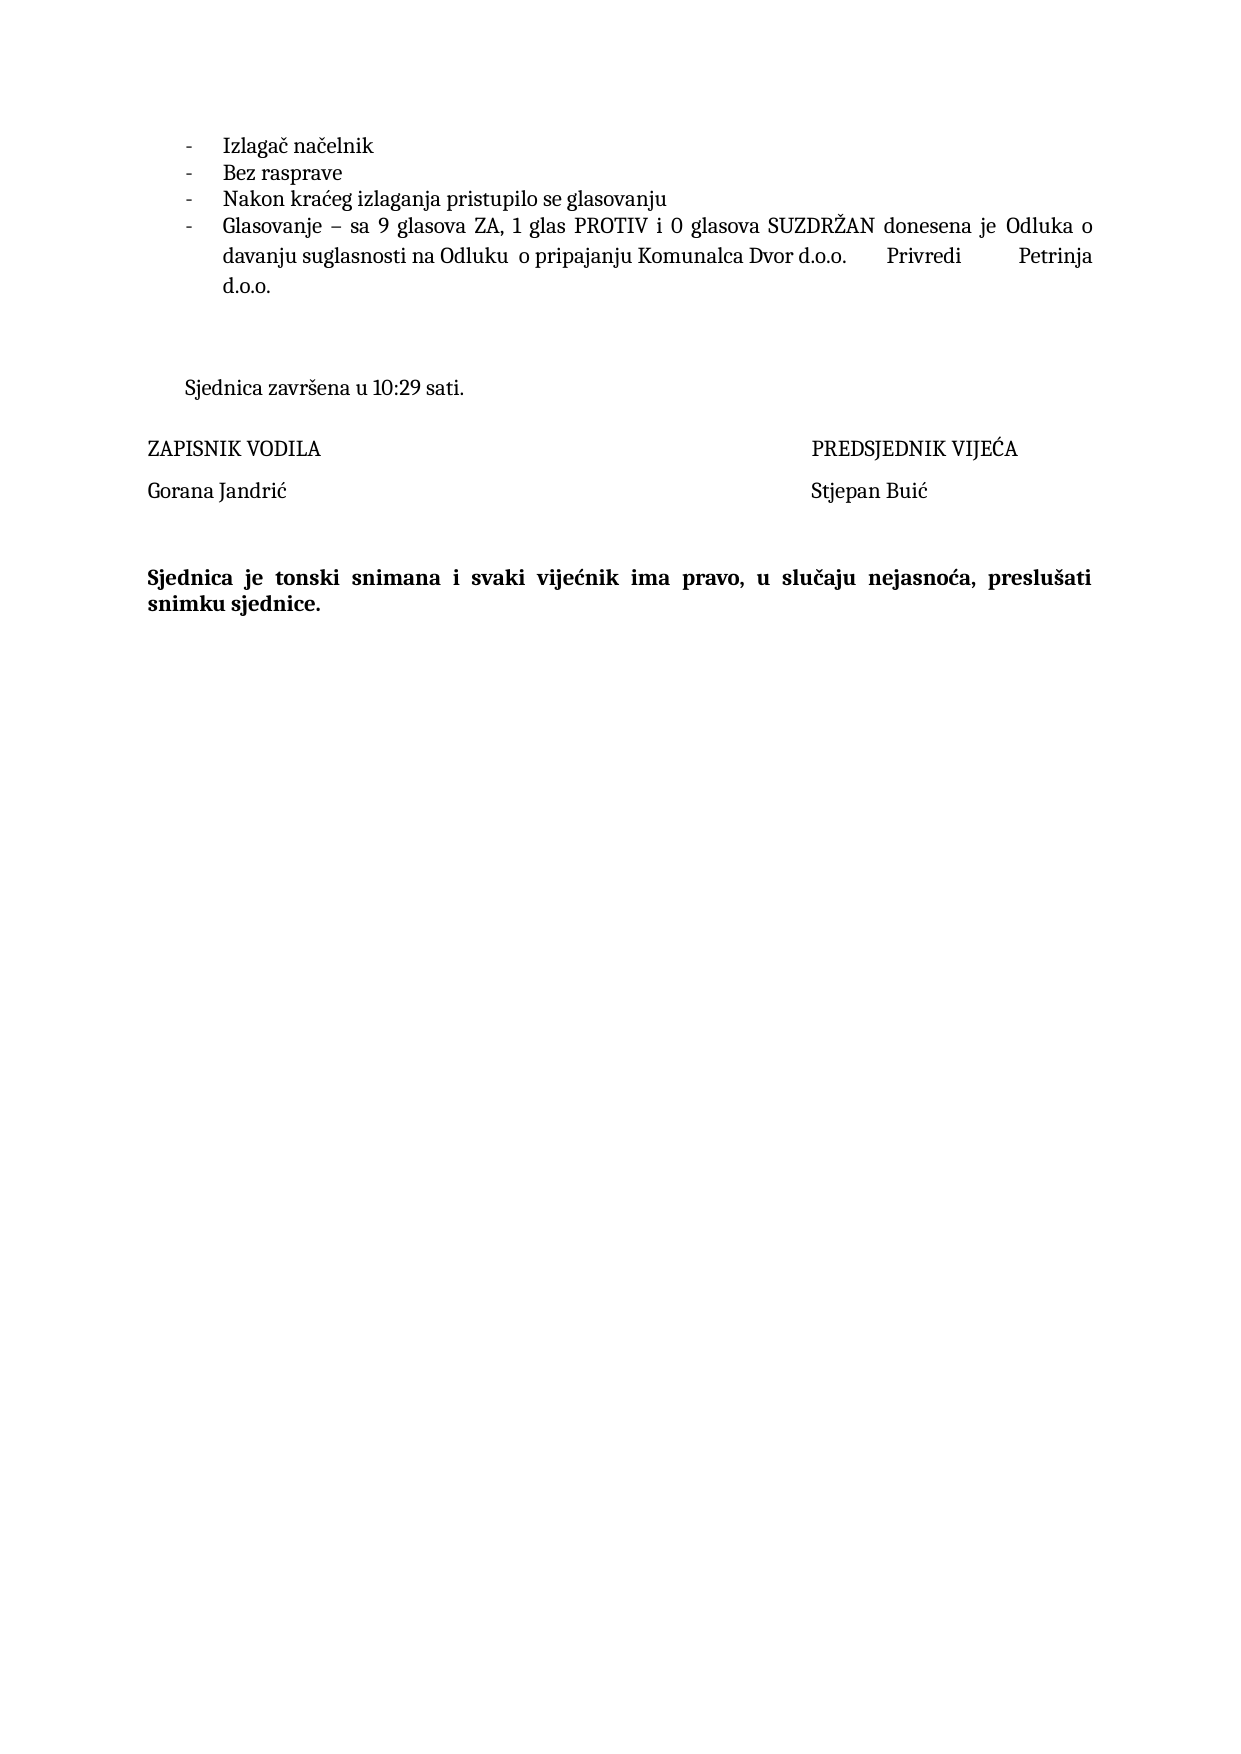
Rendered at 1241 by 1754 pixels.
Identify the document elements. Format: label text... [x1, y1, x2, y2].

list Nakon kraćeg izlaganja pristupilo se glasovanju [185, 186, 1093, 212]
text Gorana Jandrić Stjepan Buić [148, 478, 1093, 505]
text ZAPISNIK VODILA PREDSJEDNIK VIJEĆA [148, 435, 1093, 462]
list Izlagač načelnik [185, 133, 1093, 160]
text Sjednica je tonski snimana i svaki vijećnik ima pravo, u slučaju nejasnoća, preslušati snimku sjednice. [148, 564, 1093, 617]
list Glasovanje – sa 9 glasova ZA, 1 glas PROTIV i 0 glasova SUZDRŽAN donesena je Odluka o davanju suglasnosti na Odluku o pripajanju Komunalca Dvor d.o.o. Privredi Petrinja d.o.o. [185, 212, 1093, 299]
text Sjednica završena u 10:29 sati. [185, 375, 1093, 401]
list Bez rasprave [185, 160, 1093, 186]
